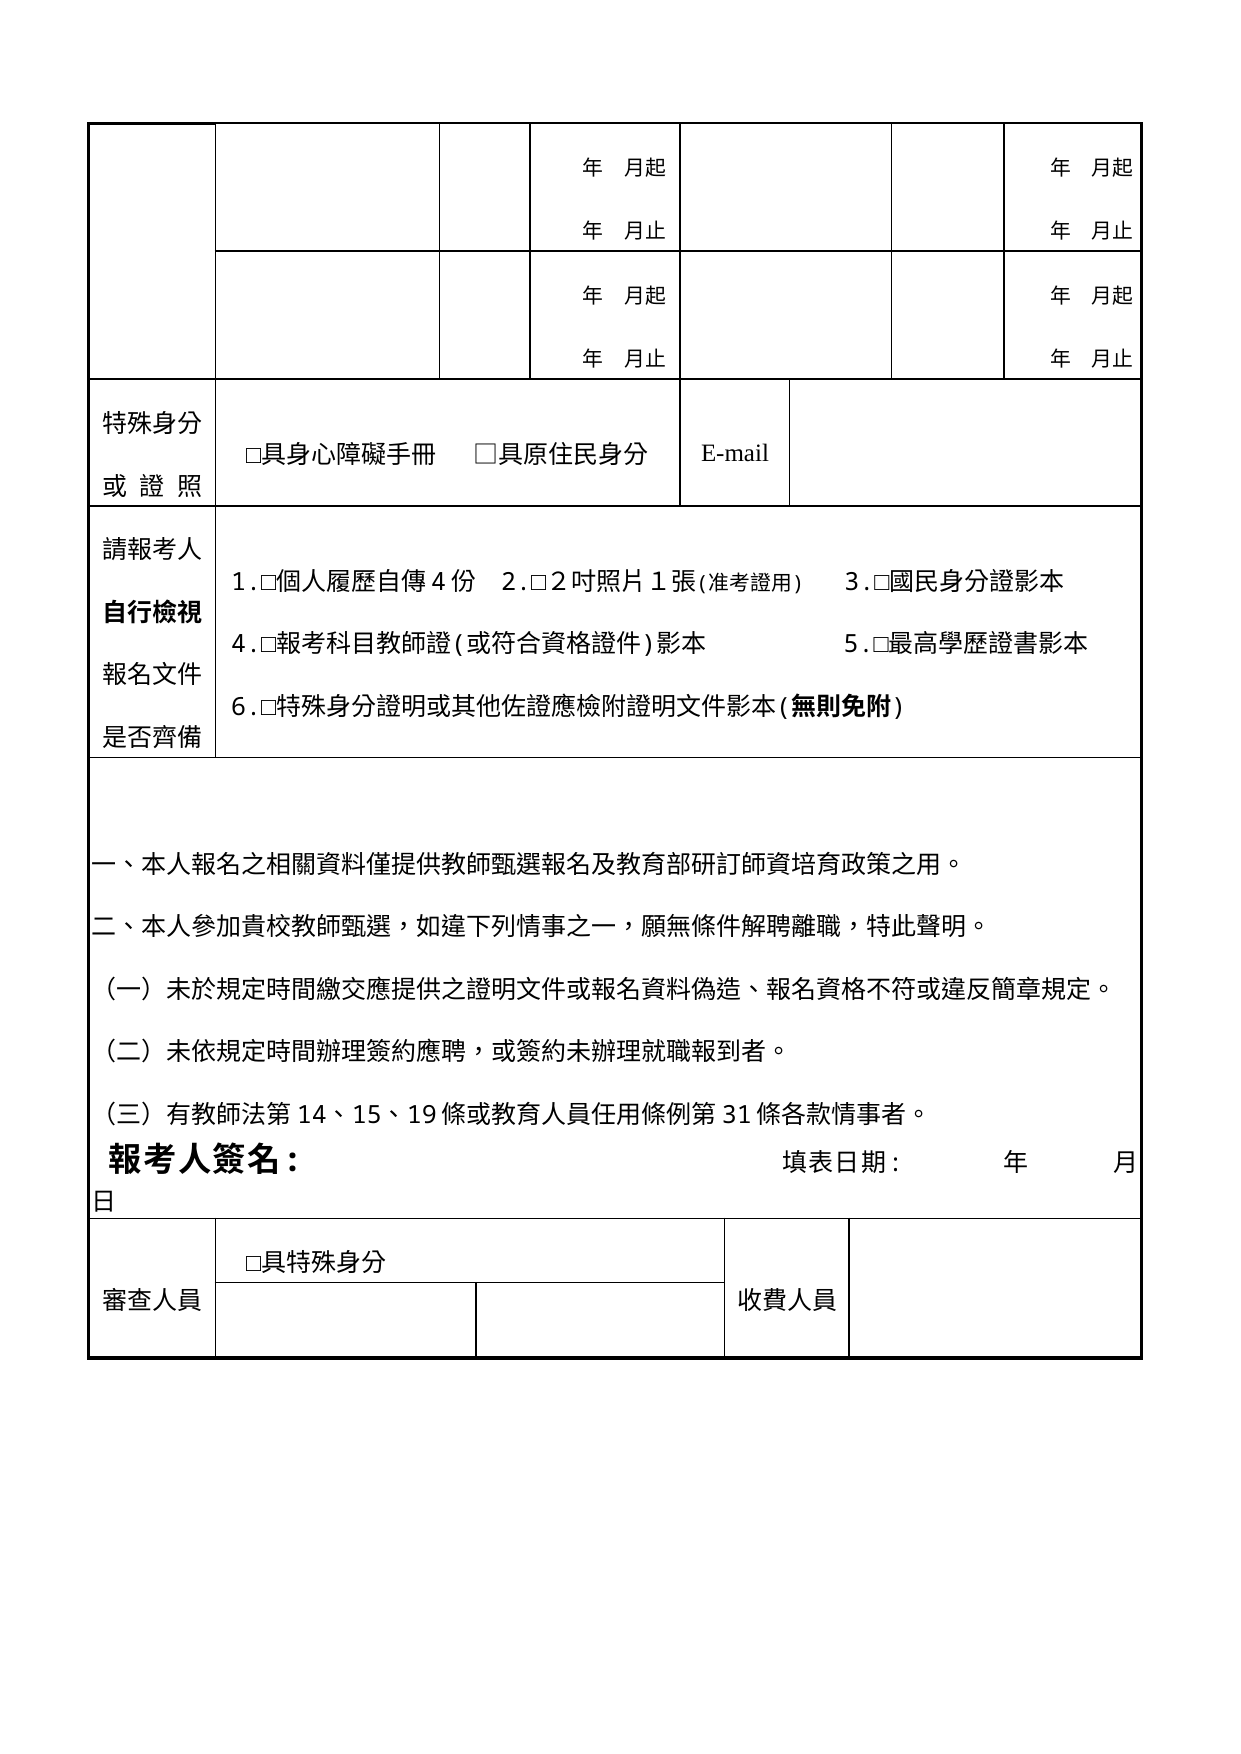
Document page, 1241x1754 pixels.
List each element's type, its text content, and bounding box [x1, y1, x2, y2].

table_cell [892, 252, 1003, 378]
table_cell 年 月起 年 月止 [1005, 252, 1140, 378]
table_cell 1.□個人履歷自傳4份 2.□２吋照片１張(准考證用) 3.□國民身分證影本 4.□報考科目教師證(或符合資格證件)影本 5.□最高學歷證書影本 6.□特殊身分證明或其他佐證應檢附證明文件影本(無則免附) [216, 507, 1140, 756]
table_cell [477, 1283, 724, 1356]
table_cell [440, 124, 529, 250]
table_cell [850, 1219, 1140, 1356]
table_cell [440, 252, 529, 378]
table_cell [681, 124, 891, 250]
table_cell E-mail [681, 380, 789, 505]
table_cell [216, 1283, 475, 1356]
table_cell 年 月起 年 月止 [531, 124, 679, 250]
table_cell □具身心障礙手冊 □具原住民身分 [216, 380, 679, 505]
table_cell [681, 252, 891, 378]
table_cell 請報考人自行檢視報名文件是否齊備 [90, 507, 215, 756]
table_cell 年 月起 年 月止 [531, 252, 679, 378]
table_cell □具特殊身分 [216, 1219, 724, 1282]
table_cell [90, 125, 215, 378]
table_cell [216, 124, 439, 250]
table_cell 特殊身分或 證 照 [90, 380, 215, 505]
table_cell 年 月起 年 月止 [1005, 124, 1140, 250]
table_cell 一、本人報名之相關資料僅提供教師甄選報名及教育部研訂師資培育政策之用。 二、本人參加貴校教師甄選，如違下列情事之一，願無條件解聘離職，特此聲明。 （一）未於規定時間繳交應提供之證明文件或報名資料偽造、報名資格不符或違反簡章規定。 （二）未依規定時間辦理簽約應聘，或簽約未辦理就職報到者。 （三）有教師法第14、15、19條或教育人員任用條例第31條各款情事者。 報考人簽名: 填表日期: 年 月 日 [90, 758, 1140, 1218]
table_cell [892, 124, 1003, 250]
table_cell 收費人員 [725, 1219, 848, 1356]
table_cell [216, 252, 439, 378]
table_cell 審查人員 [90, 1219, 215, 1356]
table_cell [790, 380, 1140, 505]
